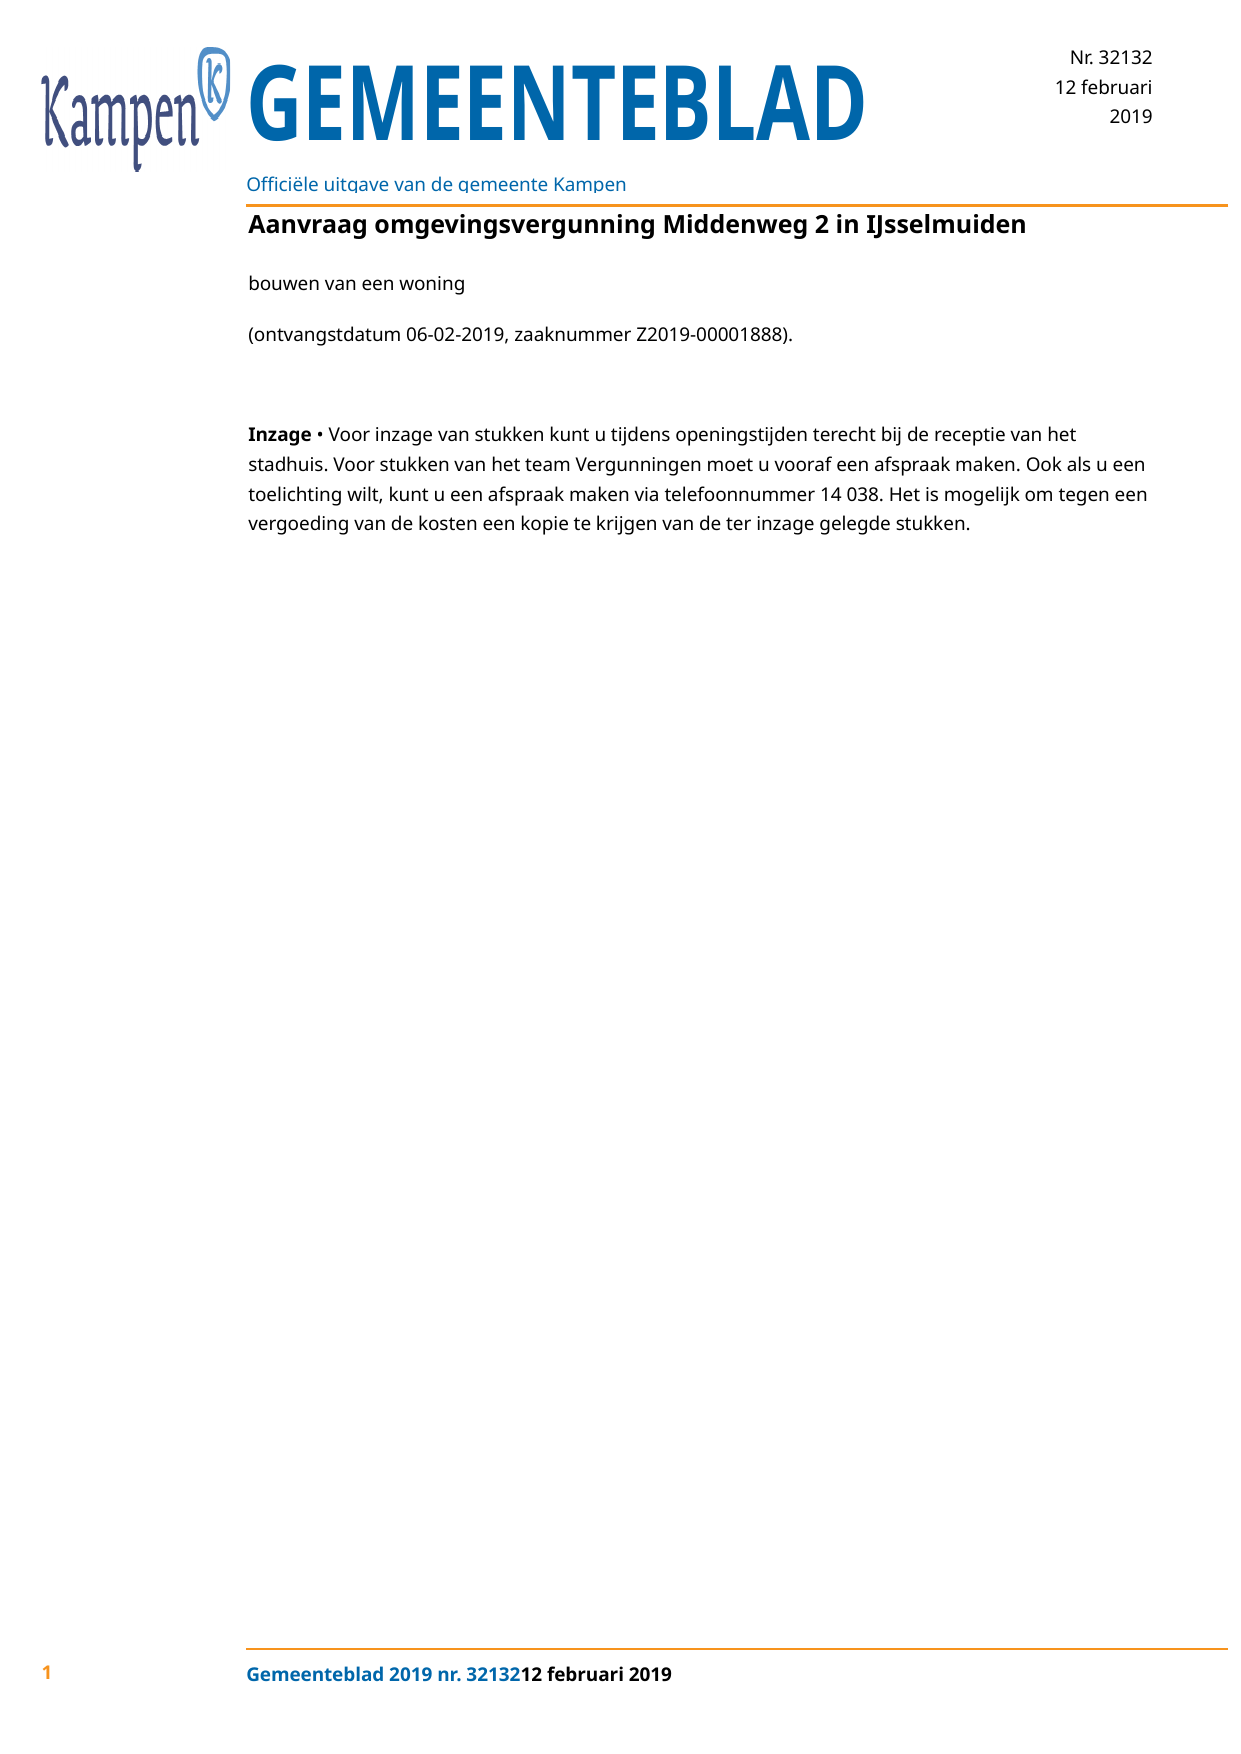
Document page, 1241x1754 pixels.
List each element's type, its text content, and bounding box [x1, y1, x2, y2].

text bouwen van een woning [248, 270, 1152, 296]
text (ontvangstdatum 06-02-2019, zaaknummer Z2019-00001888). [248, 321, 1152, 346]
text Inzage • Voor inzage van stukken kunt u tijdens openingstijden terecht bij de receptie van het stadhuis. Voor stukken van het team Vergunningen moet u vooraf een afspraak maken. Ook als u een toelichting wilt, kunt u een afspraak maken via telefoonnummer 14 038. Het is mogelijk om tegen een vergoeding van de kosten een kopie te krijgen van de ter inzage gelegde stukken. [248, 422, 1152, 536]
text Aanvraag omgevingsvergunning Middenweg 2 in IJsselmuiden [248, 207, 1152, 241]
picture [41, 47, 231, 172]
